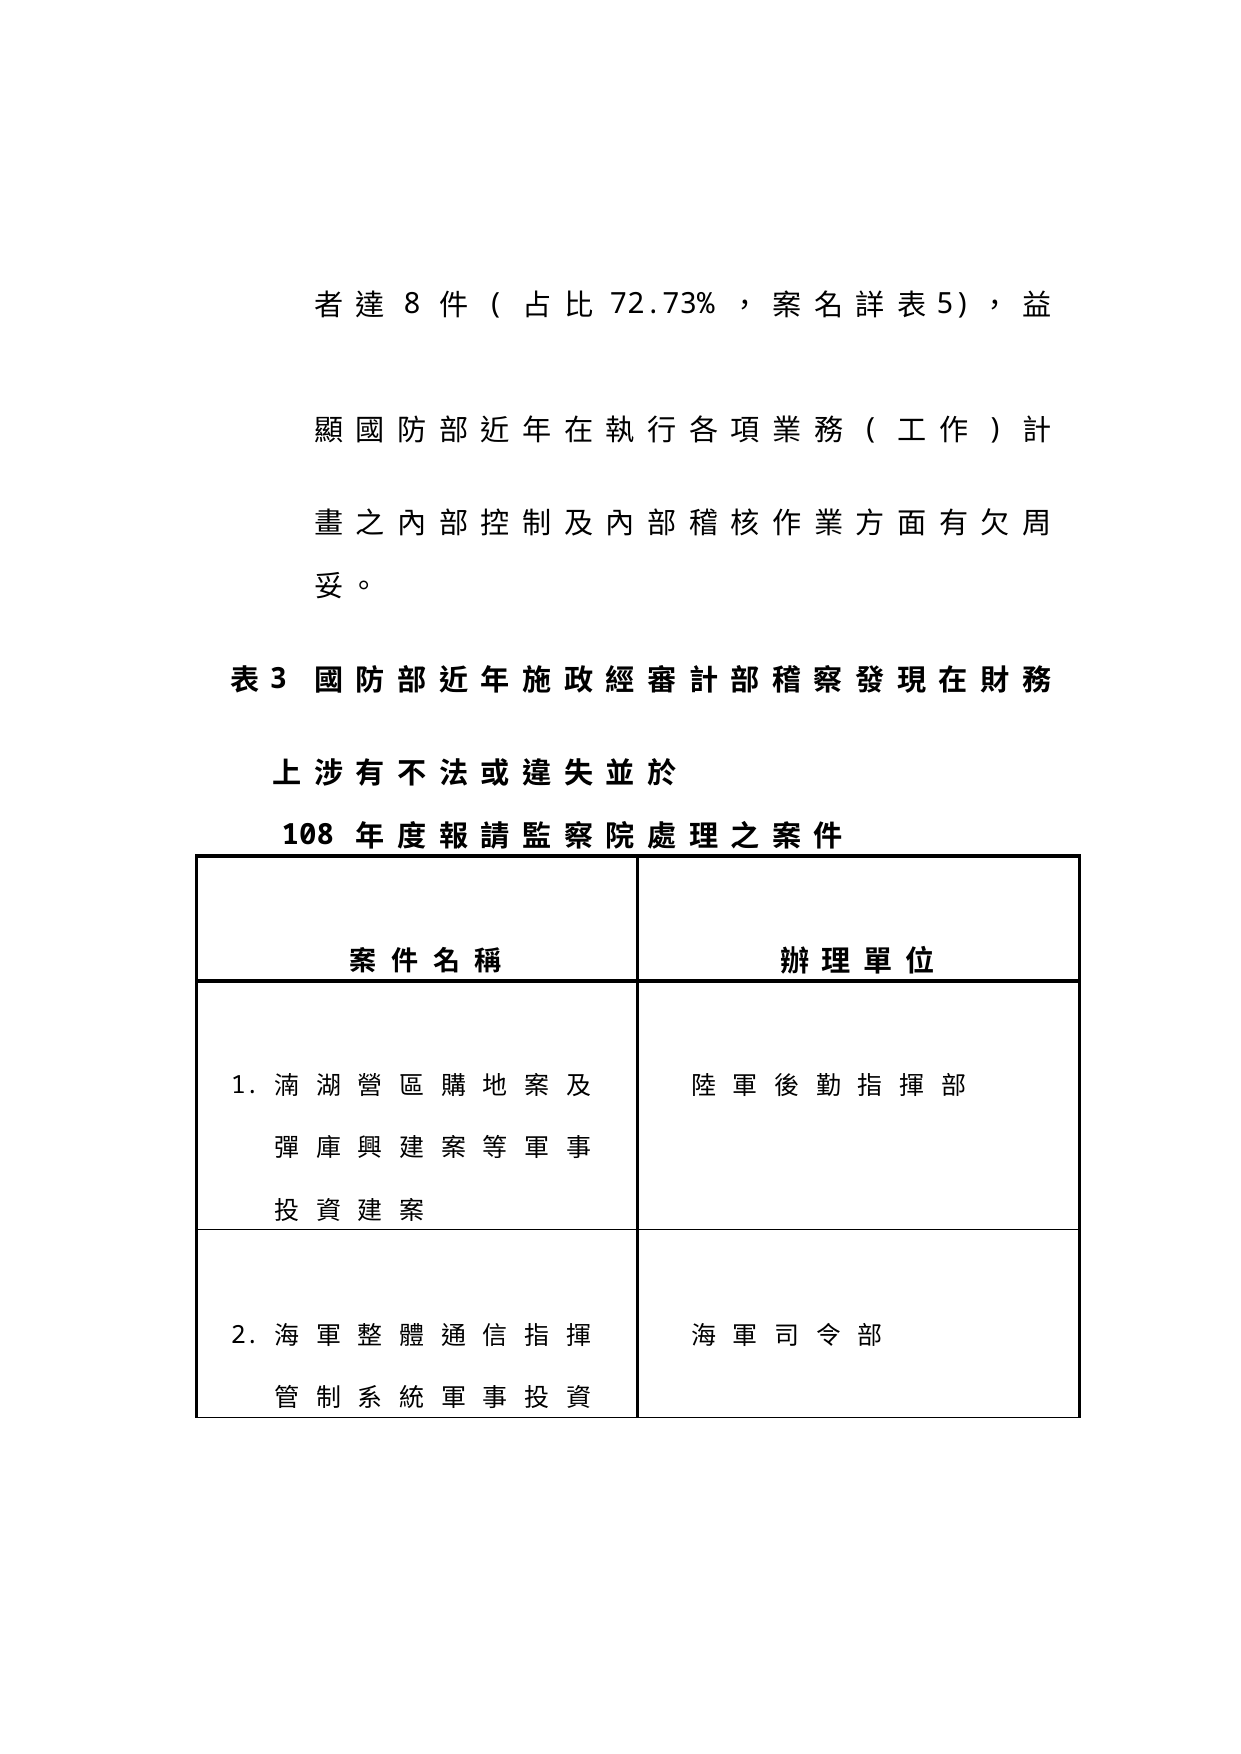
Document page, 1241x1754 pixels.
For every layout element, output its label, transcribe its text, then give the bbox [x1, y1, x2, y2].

table_header 案件名稱 [198, 858, 636, 979]
text 者達8件(占比72.73%，案名詳表5)，益顯國防部近年在執行各項業務(工作)計畫之內部控制及內部稽核作業方面有欠周妥。 [271, 229, 1058, 604]
text 108年度報請監察院處理之案件 [251, 792, 1058, 854]
table_cell 陸軍後勤指揮部 [639, 983, 1078, 1229]
table_cell 2.海軍整體通信指揮管制系統軍事投資 [198, 1230, 636, 1417]
table_header 辦理單位 [639, 858, 1078, 979]
table_cell 1.湳湖營區購地案及彈庫興建案等軍事投資建案 [198, 983, 636, 1229]
text 表3 國防部近年施政經審計部稽察發現在財務上涉有不法或違失並於 [185, 604, 1058, 792]
table_cell 海軍司令部 [639, 1230, 1078, 1417]
